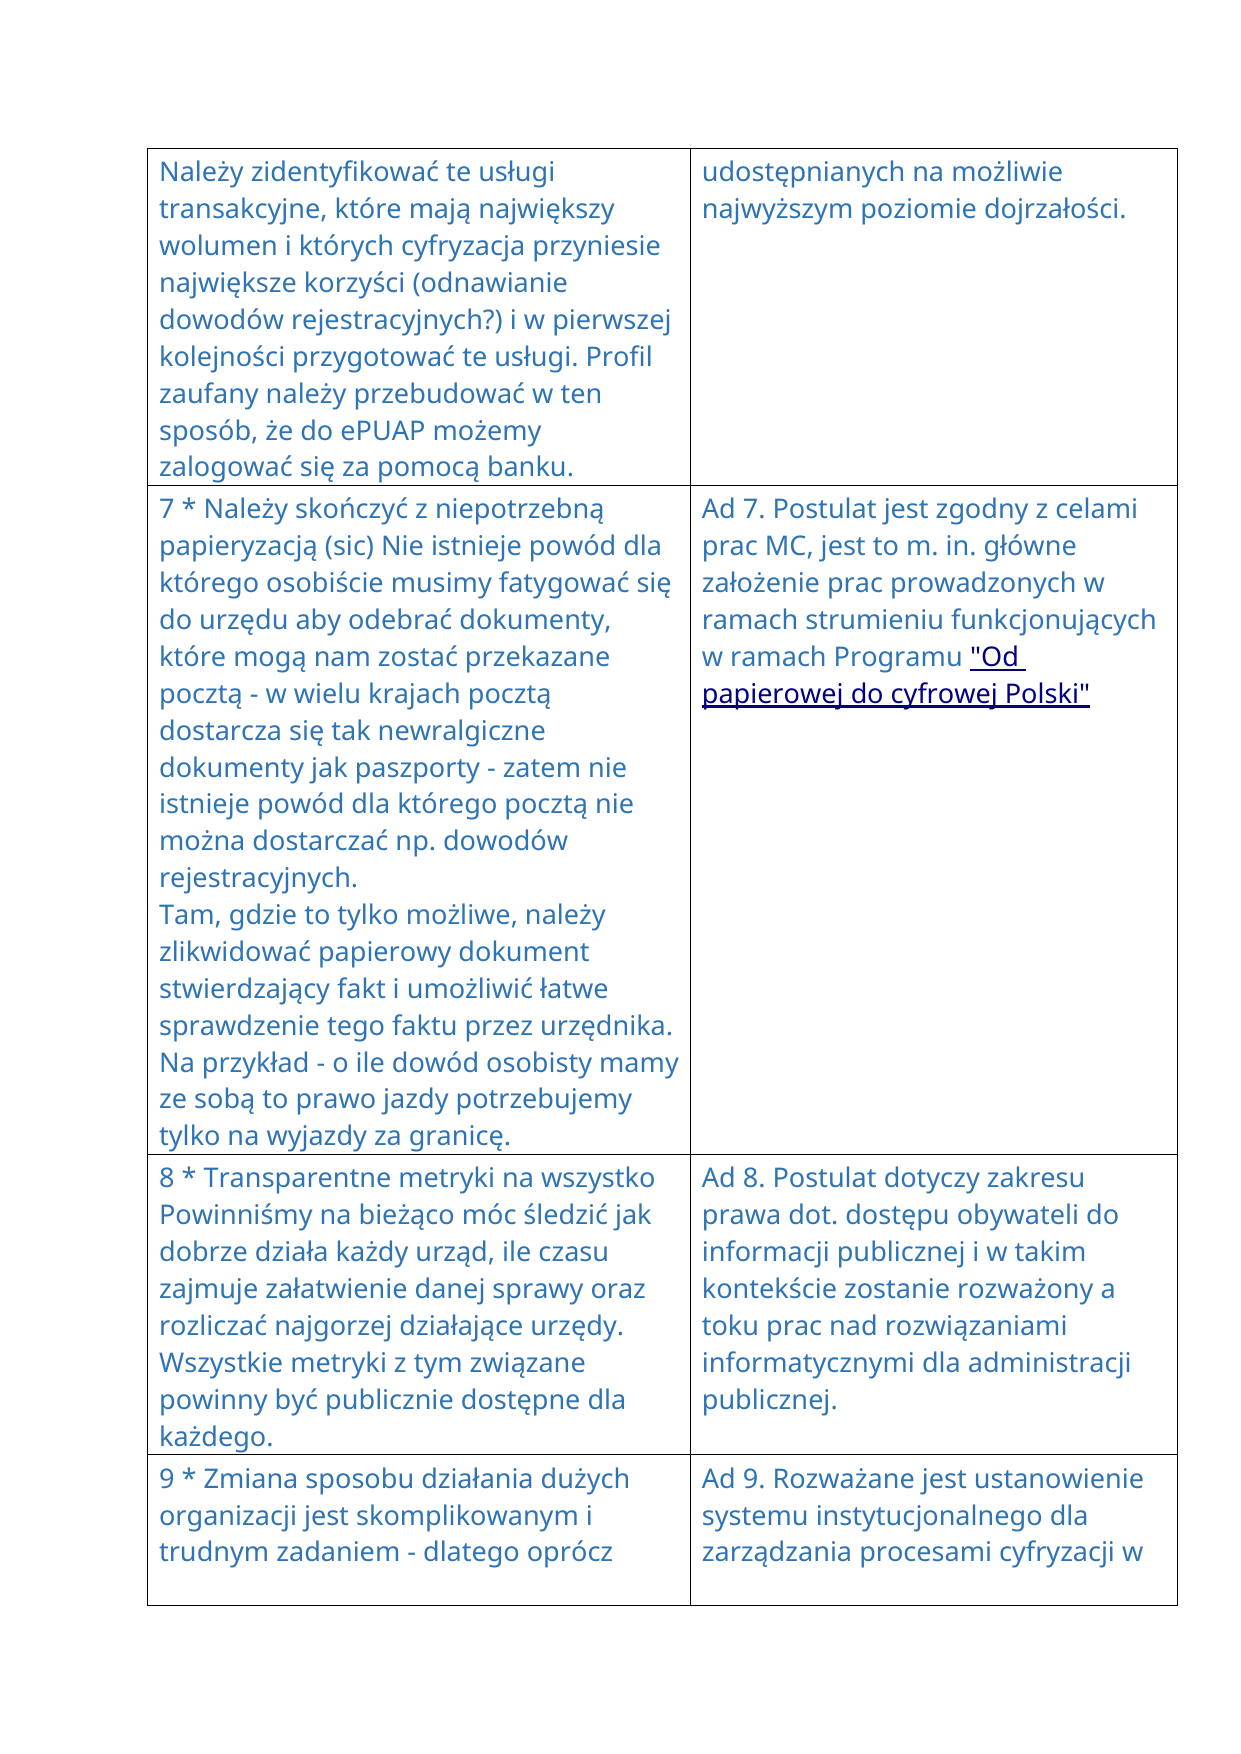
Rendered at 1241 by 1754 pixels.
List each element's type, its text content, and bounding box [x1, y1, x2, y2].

table_cell 9 * Zmiana sposobu działania dużych organizacji jest skomplikowanym i trudnym zadaniem - dlatego oprócz [148, 1455, 690, 1605]
table_cell udostępnianych na możliwie najwyższym poziomie dojrzałości. [691, 149, 1177, 485]
table_cell 7 * Należy skończyć z niepotrzebną papieryzacją (sic) Nie istnieje powód dla którego osobiście musimy fatygować się do urzędu aby odebrać dokumenty, które mogą nam zostać przekazane pocztą - w wielu krajach pocztą dostarcza się tak newralgiczne dokumenty jak paszporty - zatem nie istnieje powód dla którego pocztą nie można dostarczać np. dowodów rejestracyjnych. Tam, gdzie to tylko możliwe, należy zlikwidować papierowy dokument stwierdzający fakt i umożliwić łatwe sprawdzenie tego faktu przez urzędnika. Na przykład - o ile dowód osobisty mamy ze sobą to prawo jazdy potrzebujemy tylko na wyjazdy za granicę. [148, 486, 690, 1154]
table_cell Ad 8. Postulat dotyczy zakresu prawa dot. dostępu obywateli do informacji publicznej i w takim kontekście zostanie rozważony a toku prac nad rozwiązaniami informatycznymi dla administracji publicznej. [691, 1155, 1177, 1454]
table_cell Ad 7. Postulat jest zgodny z celami prac MC, jest to m. in. główne założenie prac prowadzonych w ramach strumieniu funkcjonujących w ramach Programu "Od papierowej do cyfrowej Polski" [691, 486, 1177, 1154]
table_cell Ad 9. Rozważane jest ustanowienie systemu instytucjonalnego dla zarządzania procesami cyfryzacji w [691, 1455, 1177, 1605]
table_cell Należy zidentyfikować te usługi transakcyjne, które mają największy wolumen i których cyfryzacja przyniesie największe korzyści (odnawianie dowodów rejestracyjnych?) i w pierwszej kolejności przygotować te usługi. Profil zaufany należy przebudować w ten sposób, że do ePUAP możemy zalogować się za pomocą banku. [148, 149, 690, 485]
table_cell 8 * Transparentne metryki na wszystko Powinniśmy na bieżąco móc śledzić jak dobrze działa każdy urząd, ile czasu zajmuje załatwienie danej sprawy oraz rozliczać najgorzej działające urzędy. Wszystkie metryki z tym związane powinny być publicznie dostępne dla każdego. [148, 1155, 690, 1454]
